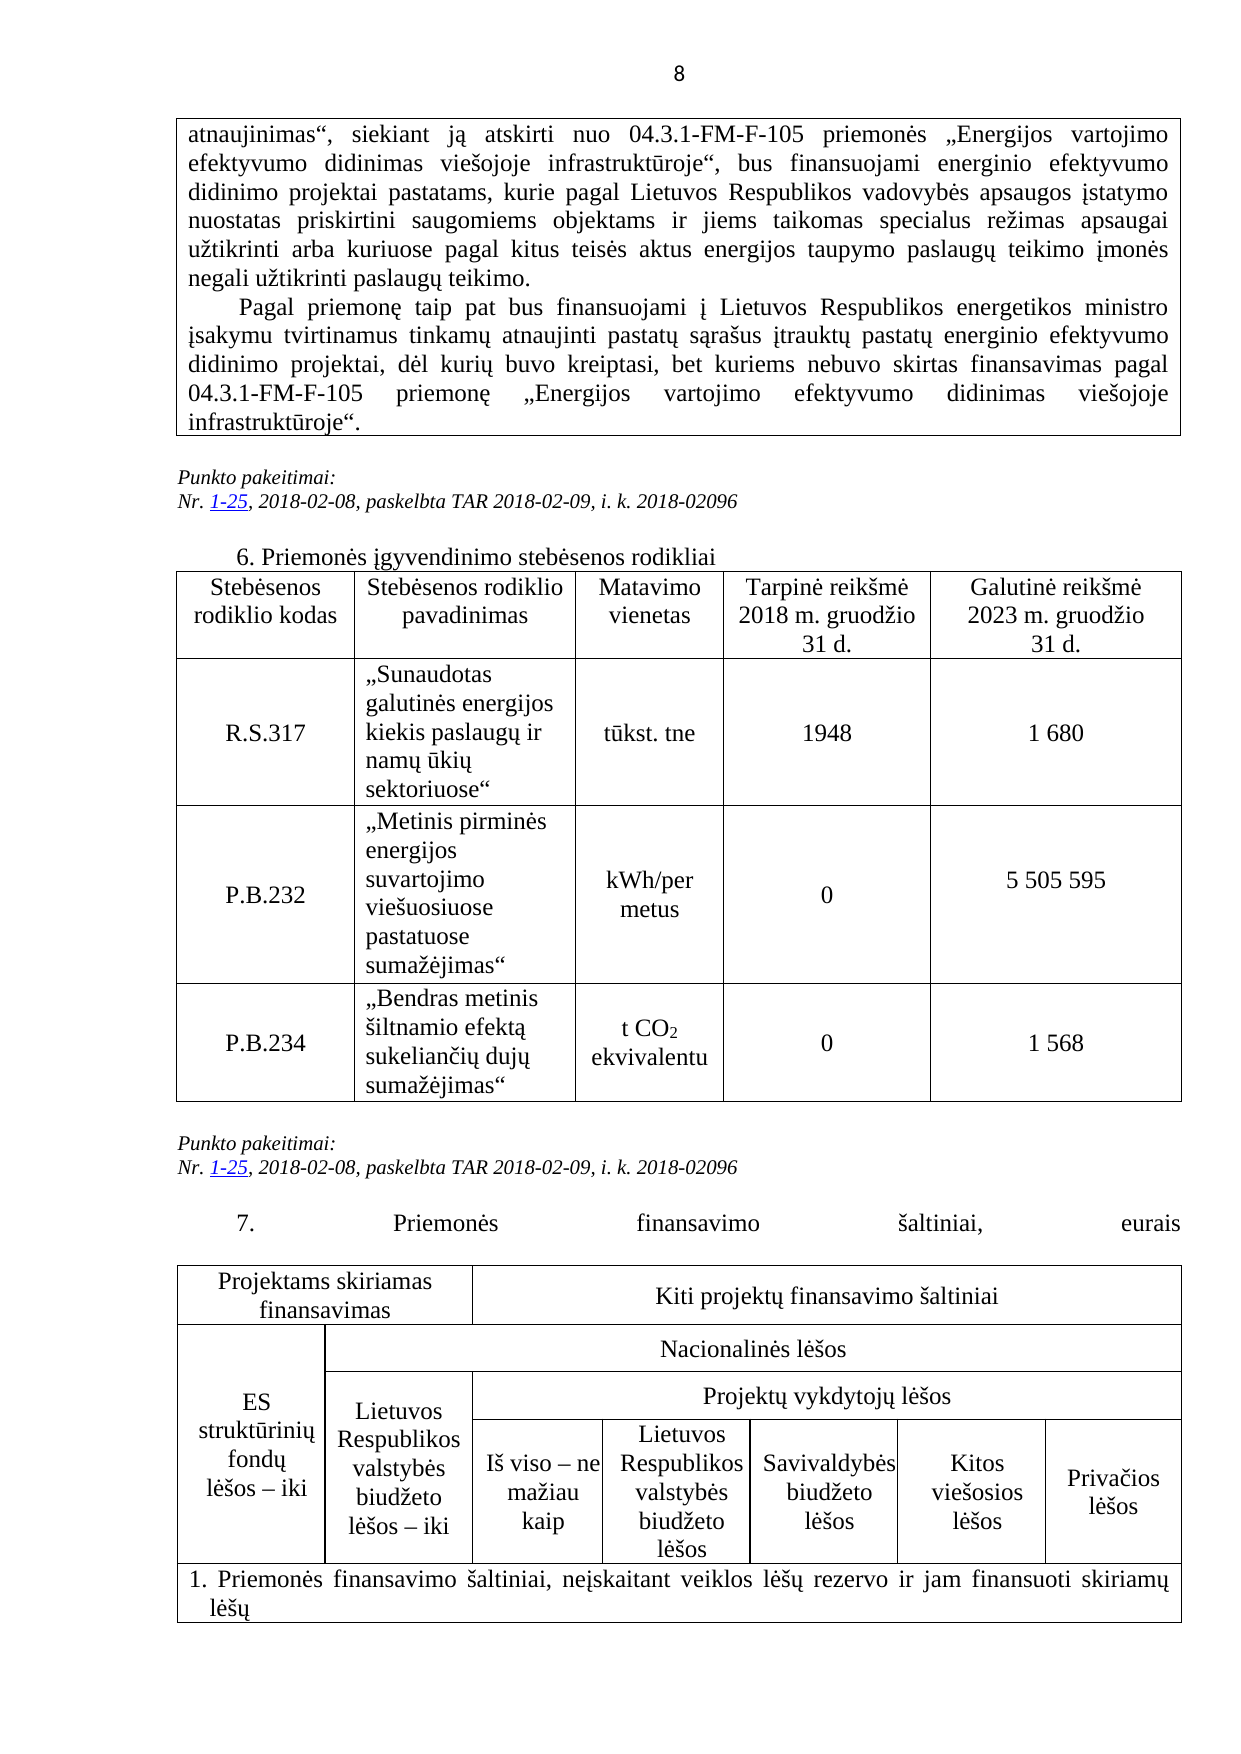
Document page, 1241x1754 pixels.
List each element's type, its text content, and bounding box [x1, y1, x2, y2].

table_cell Iš viso – ne mažiau kaip [473, 1420, 602, 1563]
table_cell „Sunaudotas galutinės energijos kiekis paslaugų ir namų ūkių sektoriuose“ [355, 659, 575, 805]
table_header Tarpinė reikšmė 2018 m. gruodžio 31 d. [724, 572, 930, 658]
text Nr. 1-25, 2018-02-08, paskelbta TAR 2018-02-09, i. k. 2018-02096 [177, 489, 1181, 513]
text Nr. 1-25, 2018-02-08, paskelbta TAR 2018-02-09, i. k. 2018-02096 [177, 1155, 1181, 1179]
table_cell Lietuvos Respublikos valstybės biudžeto lėšos – iki [326, 1372, 472, 1563]
text Punkto pakeitimai: [177, 1131, 1181, 1155]
table_cell Projektų vykdytojų lėšos [473, 1372, 1181, 1418]
table_header Projektams skiriamas finansavimas [178, 1266, 472, 1324]
table_cell Privačios lėšos [1046, 1420, 1181, 1563]
text Punkto pakeitimai: [177, 465, 1181, 489]
table_cell 1. Priemonės finansavimo šaltiniai, neįskaitant veiklos lėšų rezervo ir jam finansuoti skiriamų lėšų [178, 1564, 1181, 1622]
table_cell 1 568 [931, 984, 1181, 1101]
table_cell P.B.232 [177, 806, 354, 982]
table_cell Savivaldybės biudžeto lėšos [751, 1420, 897, 1563]
table_cell tūkst. tne [576, 659, 723, 805]
table_cell P.B.234 [177, 984, 354, 1101]
table_cell ES struktūrinių fondų lėšos – iki [178, 1325, 324, 1563]
table_header Galutinė reikšmė 2023 m. gruodžio 31 d. [931, 572, 1181, 658]
table_header Stebėsenos rodiklio kodas [177, 572, 354, 658]
table_cell Nacionalinės lėšos [326, 1325, 1181, 1371]
table_header Kiti projektų finansavimo šaltiniai [473, 1266, 1181, 1324]
table_header Matavimo vienetas [576, 572, 723, 658]
table_cell Kitos viešosios lėšos [898, 1420, 1045, 1563]
table_header atnaujinimas“, siekiant ją atskirti nuo 04.3.1-FM-F-105 priemonės „Energijos vartojimo efektyvumo didinimas viešojoje infrastruktūroje“, bus finansuojami energinio efektyvumo didinimo projektai pastatams, kurie pagal Lietuvos Respublikos vadovybės apsaugos įstatymo nuostatas priskirtini saugomiems objektams ir jiems taikomas specialus režimas apsaugai užtikrinti arba kuriuose pagal kitus teisės aktus energijos taupymo paslaugų teikimo įmonės negali užtikrinti paslaugų teikimo. Pagal priemonę taip pat bus finansuojami į Lietuvos Respublikos energetikos ministro įsakymu tvirtinamus tinkamų atnaujinti pastatų sąrašus įtrauktų pastatų energinio efektyvumo didinimo projektai, dėl kurių buvo kreiptasi, bet kuriems nebuvo skirtas finansavimas pagal 04.3.1-FM-F-105 priemonę „Energijos vartojimo efektyvumo didinimas viešojoje infrastruktūroje“. [177, 119, 1180, 435]
table_cell Lietuvos Respublikos valstybės biudžeto lėšos [603, 1420, 749, 1563]
table_cell kWh/per metus [576, 806, 723, 982]
table_cell „Bendras metinis šiltnamio efektą sukeliančių dujų sumažėjimas“ [355, 984, 575, 1101]
table_cell t CO2 ekvivalentu [576, 984, 723, 1101]
table_cell 0 [724, 984, 930, 1101]
text 7. Priemonės finansavimo šaltiniai, eurais [177, 1208, 1181, 1265]
text 6. Priemonės įgyvendinimo stebėsenos rodikliai [177, 542, 1181, 571]
table_header Stebėsenos rodiklio pavadinimas [355, 572, 575, 658]
table_cell R.S.317 [177, 659, 354, 805]
table_cell 1 680 [931, 659, 1181, 805]
table_cell 1948 [724, 659, 930, 805]
table_cell 0 [724, 806, 930, 982]
table_cell 5 505 595 [931, 806, 1181, 982]
table_cell „Metinis pirminės energijos suvartojimo viešuosiuose pastatuose sumažėjimas“ [355, 806, 575, 982]
